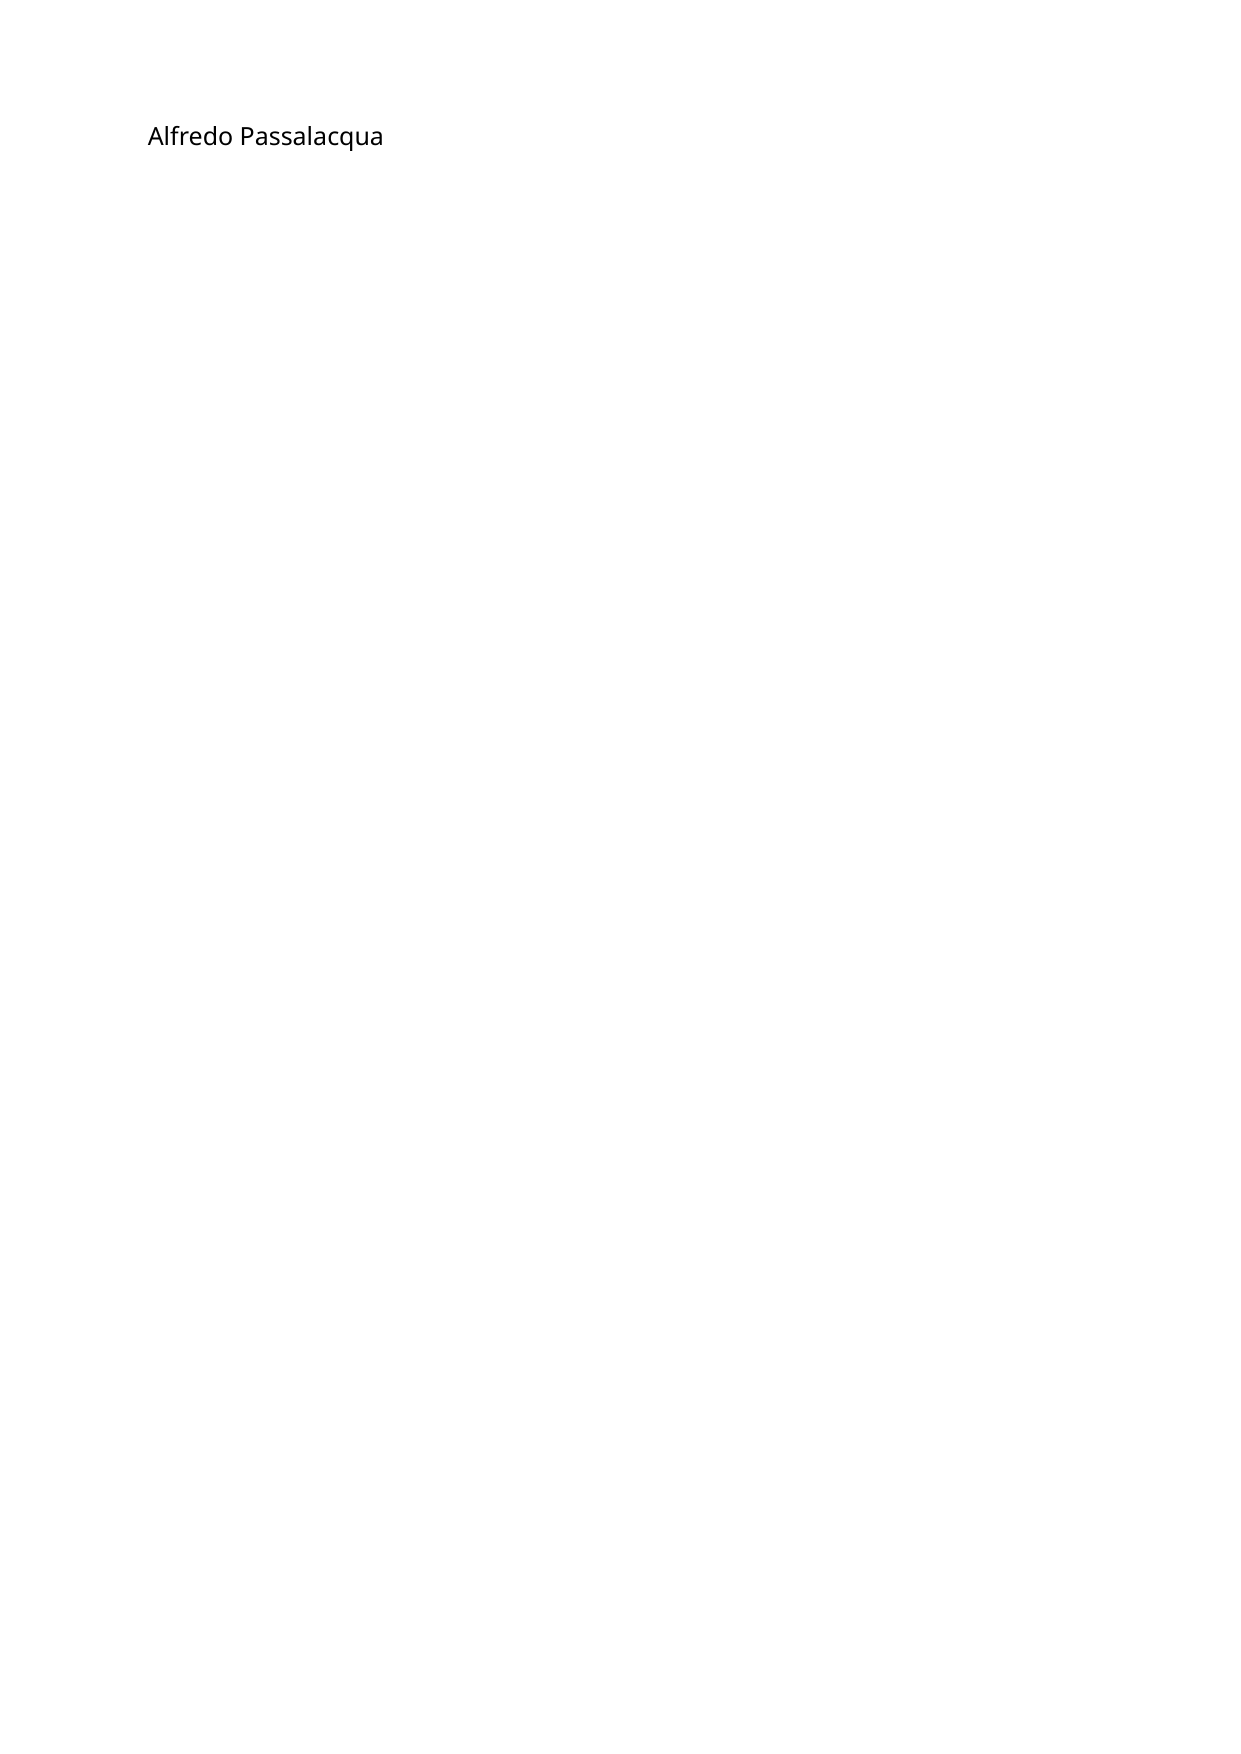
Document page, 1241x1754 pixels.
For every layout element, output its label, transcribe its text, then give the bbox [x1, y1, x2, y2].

text Alfredo Passalacqua [148, 118, 1122, 152]
